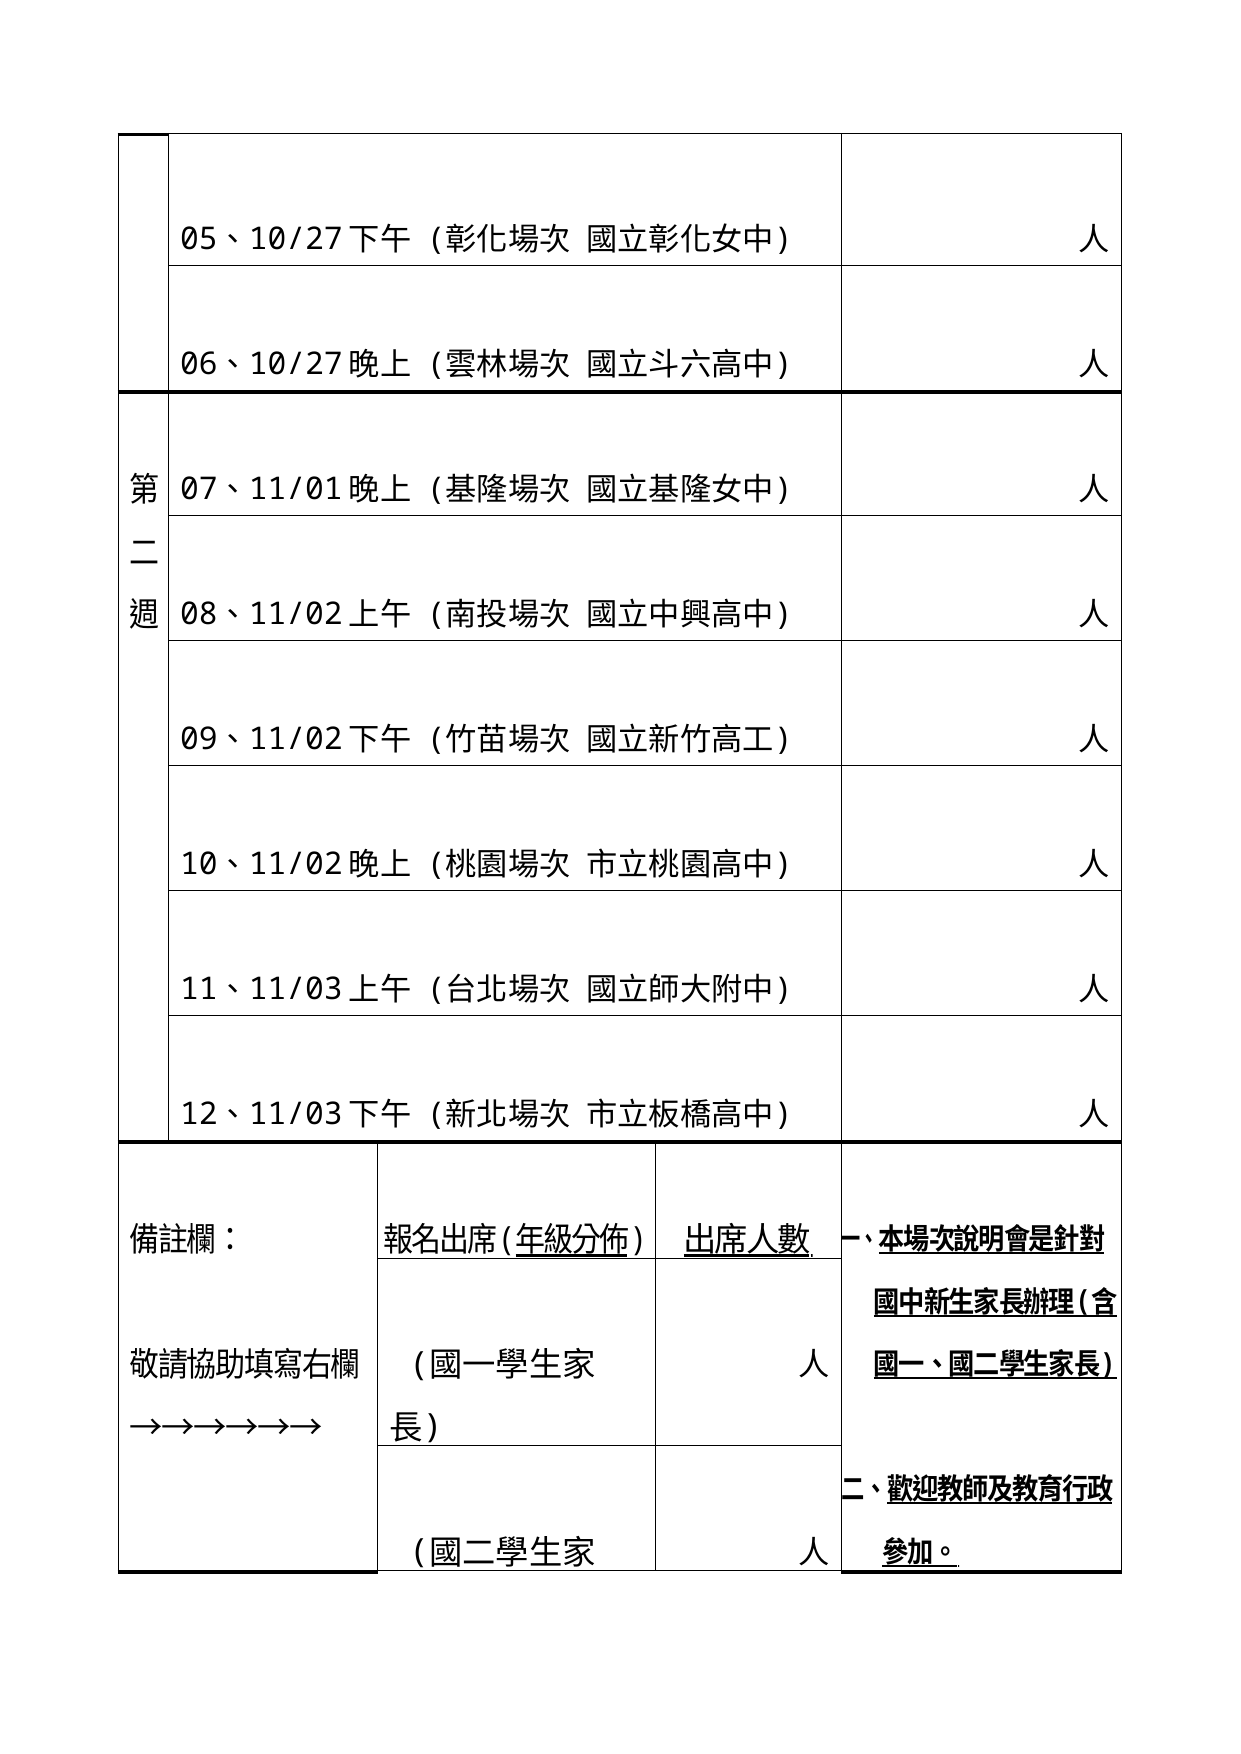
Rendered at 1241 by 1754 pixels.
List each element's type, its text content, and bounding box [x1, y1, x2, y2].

table_cell 11、11/03上午 (台北場次 國立師大附中) [169, 891, 841, 1015]
table_cell 08、11/02上午 (南投場次 國立中興高中) [169, 516, 841, 640]
table_cell 備註欄： 敬請協助填寫右欄→→→→→→ [119, 1144, 377, 1570]
table_cell 06、10/27晚上 (雲林場次 國立斗六高中) [169, 266, 841, 390]
table_cell 出席人數 [656, 1144, 841, 1258]
table_cell 人 [656, 1446, 841, 1570]
table_cell 09、11/02下午 (竹苗場次 國立新竹高工) [169, 641, 841, 765]
table_cell (國二學生家 [378, 1446, 655, 1570]
table_cell 人 [842, 1016, 1121, 1140]
table_cell 10、11/02晚上 (桃園場次 市立桃園高中) [169, 766, 841, 890]
table_cell 人 [842, 516, 1121, 640]
table_cell 07、11/01晚上 (基隆場次 國立基隆女中) [169, 394, 841, 515]
table_cell 人 [842, 266, 1121, 390]
table_cell 人 [656, 1259, 841, 1445]
table_cell 人 [842, 891, 1121, 1015]
table_cell 一、本場次說明會是針對國中新生家長辦理(含國一、國二學生家長) 二、歡迎教師及教育行政參加。 [842, 1144, 1121, 1570]
table_cell 人 [842, 134, 1121, 265]
table_cell 報名出席(年級分佈) [378, 1144, 655, 1258]
table_cell (國一學生家長) [378, 1259, 655, 1445]
table_cell 人 [842, 641, 1121, 765]
table_cell 人 [842, 766, 1121, 890]
table_cell 05、10/27下午 (彰化場次 國立彰化女中) [169, 134, 841, 265]
table_cell 人 [842, 394, 1121, 515]
table_cell 12、11/03下午 (新北場次 市立板橋高中) [169, 1016, 841, 1140]
table_cell [119, 136, 168, 390]
table_cell 第二週 [119, 394, 168, 1140]
